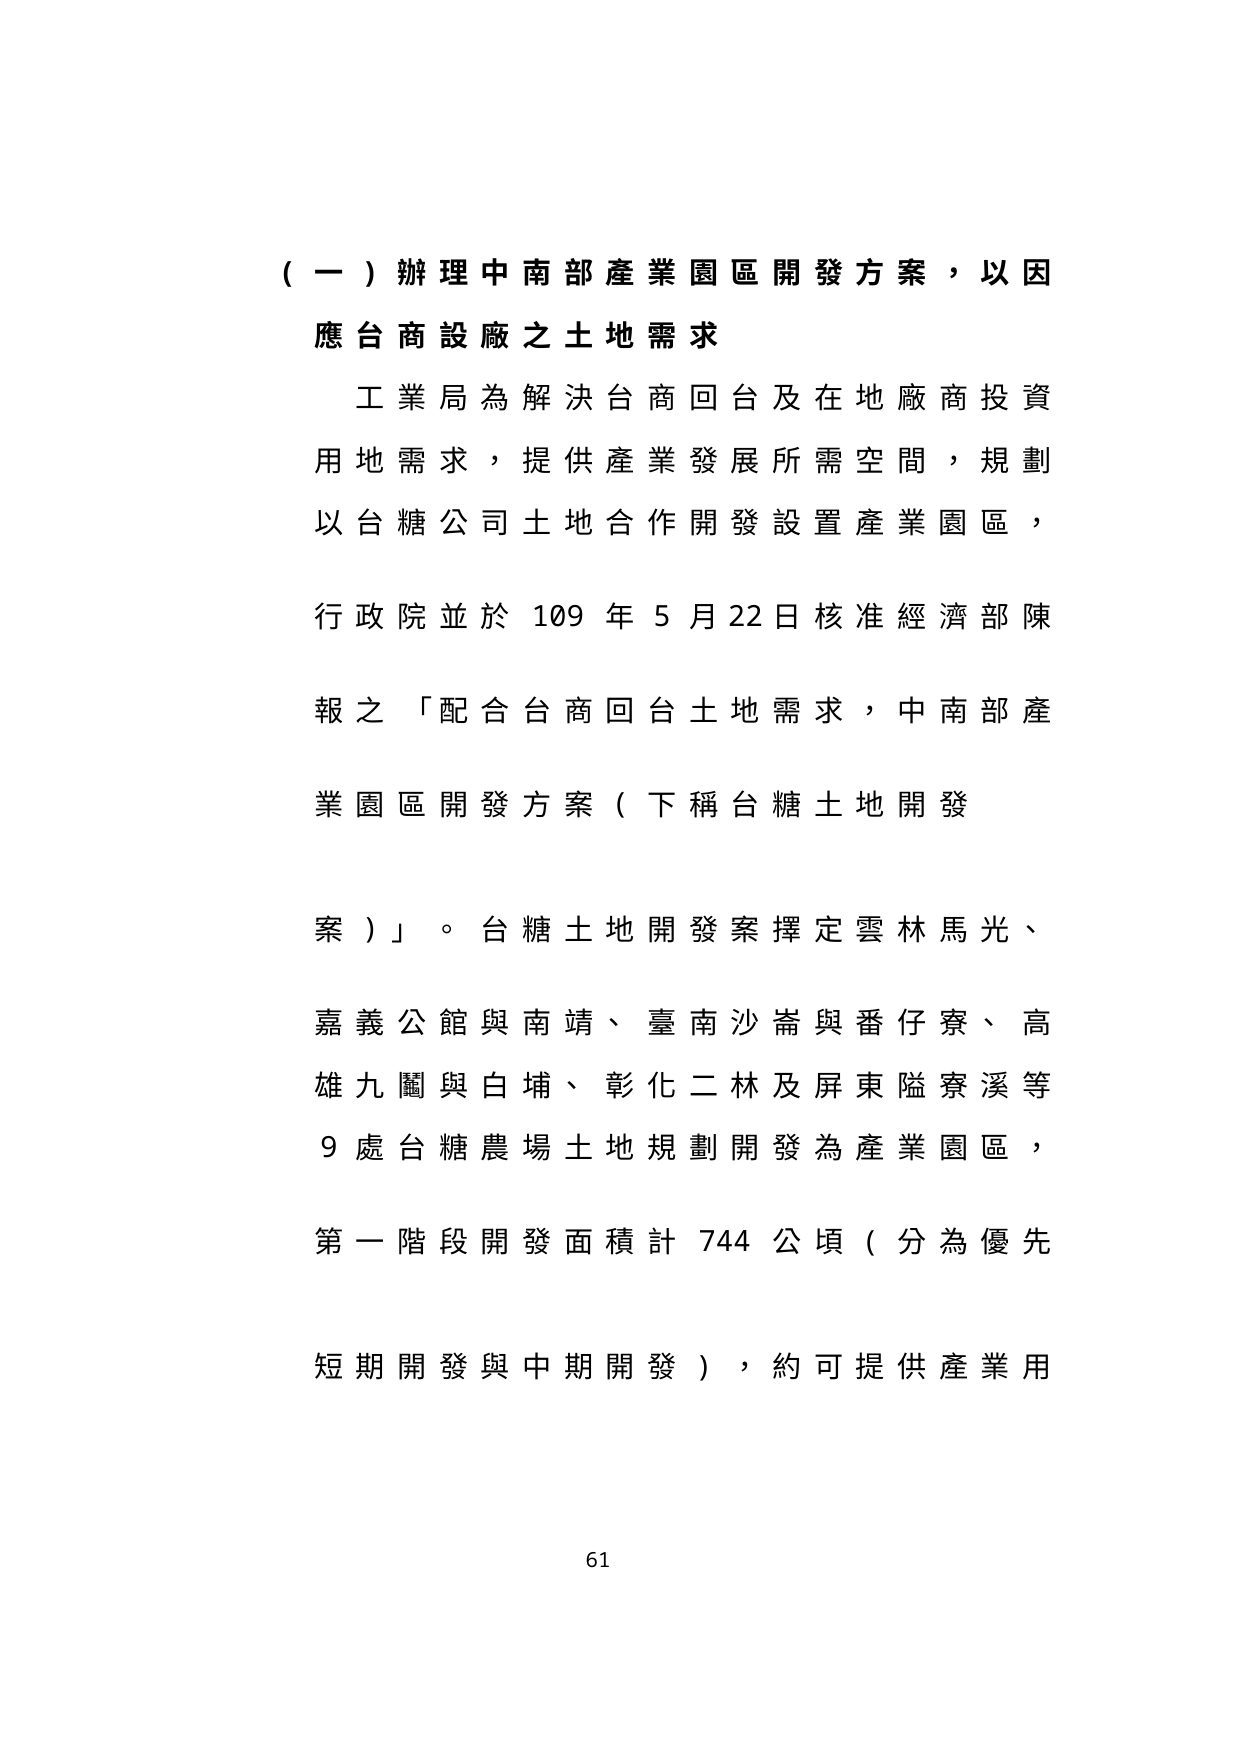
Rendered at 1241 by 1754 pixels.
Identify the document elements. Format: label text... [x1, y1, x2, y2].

text (一)辦理中南部產業園區開發方案，以因應台商設廠之土地需求 [242, 229, 1058, 354]
text 工業局為解決台商回台及在地廠商投資用地需求，提供產業發展所需空間，規劃以台糖公司土地合作開發設置產業園區，行政院並於109年5月22日核准經濟部陳報之「配合台商回台土地需求，中南部產業園區開發方案(下稱台糖土地開發案)」。台糖土地開發案擇定雲林馬光、嘉義公館與南靖、臺南沙崙與番仔寮、高雄九鬮與白埔、彰化二林及屏東隘寮溪等9處台糖農場土地規劃開發為產業園區，第一階段開發面積計744公頃(分為優先短期開發與中期開發)，約可提供產業用 [271, 354, 1058, 1417]
